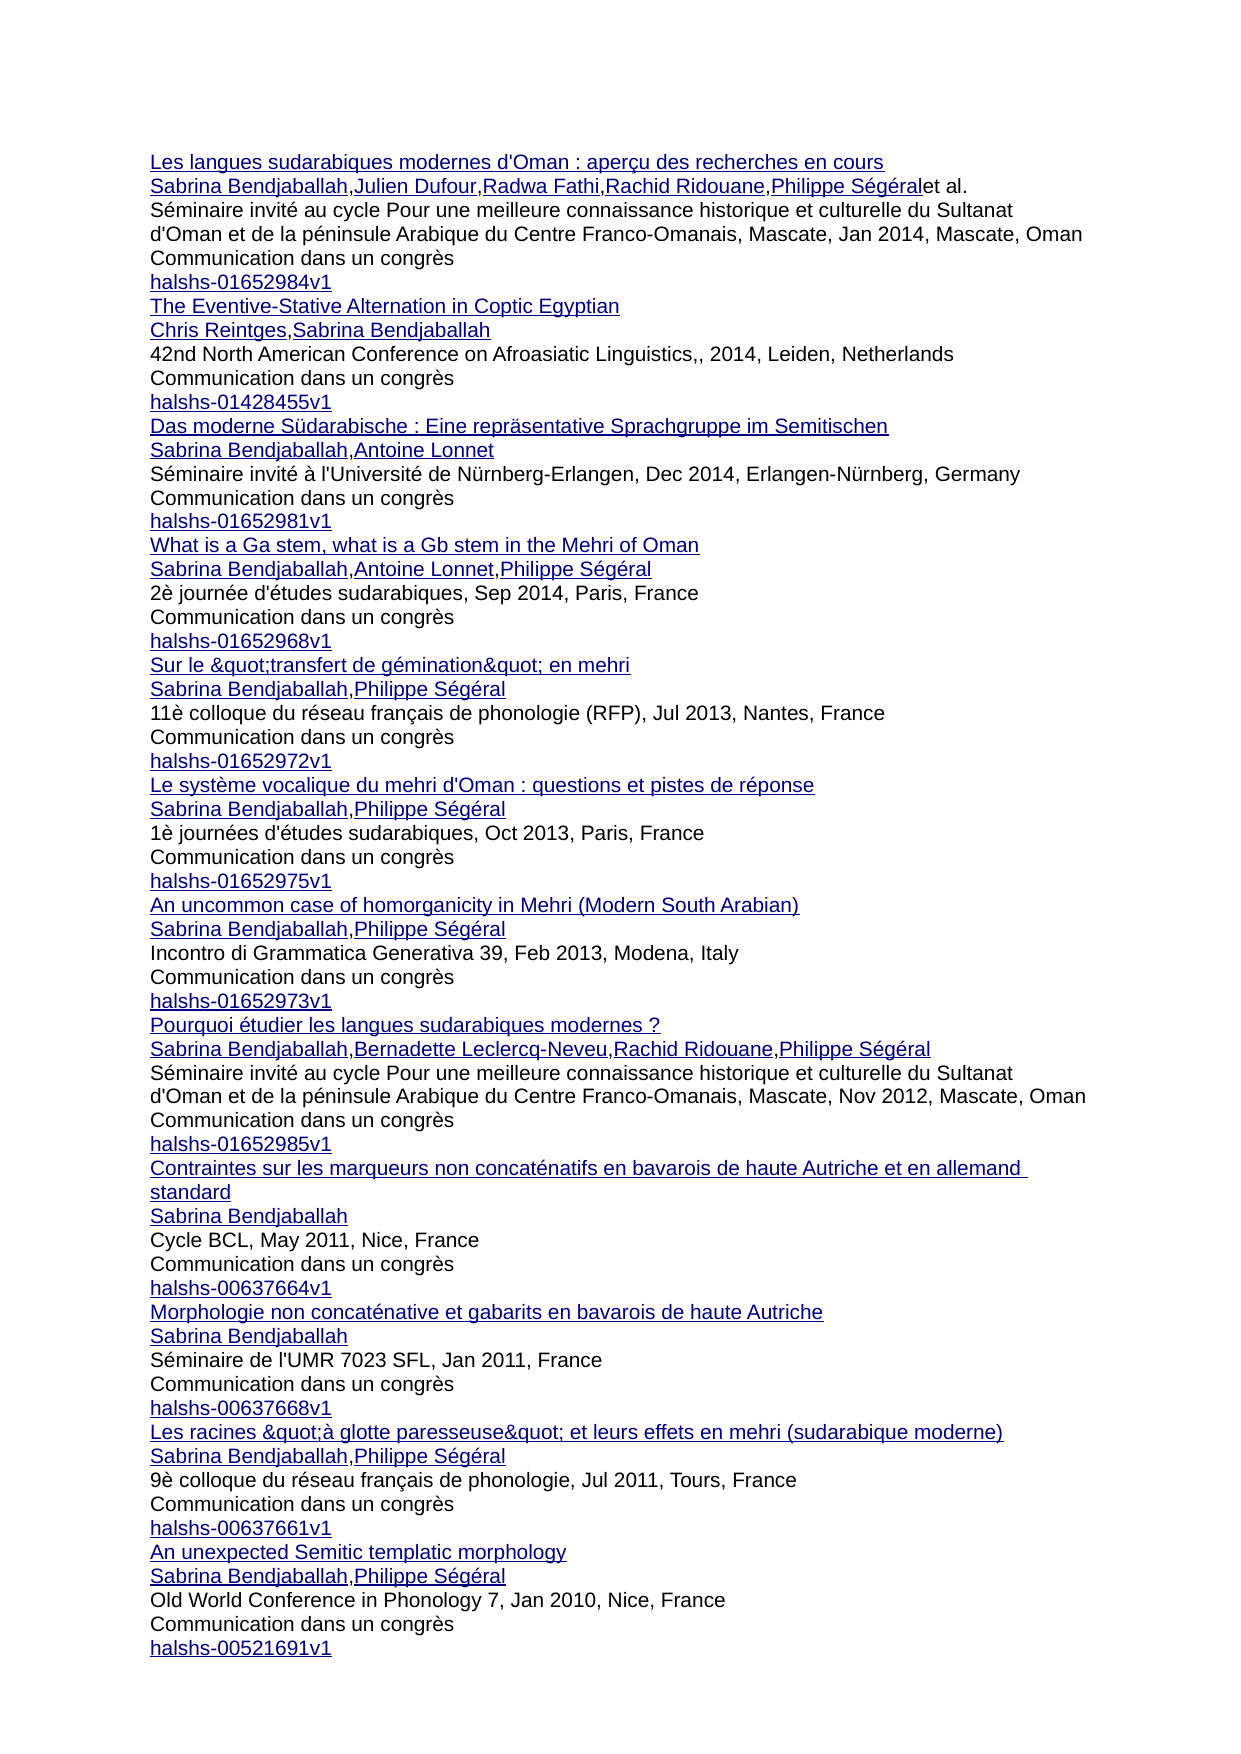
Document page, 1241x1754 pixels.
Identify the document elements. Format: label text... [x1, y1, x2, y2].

table_cell An uncommon case of homorganicity in Mehri (Modern South Arabian) Sabrina Bendjaballah,Philippe Ségéral Incontro di Grammatica Generativa 39, Feb 2013, Modena, Italy Communication dans un congrès halshs-01652973v1 [150, 893, 1090, 1012]
table_cell What is a Ga stem, what is a Gb stem in the Mehri of Oman Sabrina Bendjaballah,Antoine Lonnet,Philippe Ségéral 2è journée d'études sudarabiques, Sep 2014, Paris, France Communication dans un congrès halshs-01652968v1 [150, 533, 1090, 653]
table_cell Les racines &quot;à glotte paresseuse&quot; et leurs effets en mehri (sudarabique moderne) Sabrina Bendjaballah,Philippe Ségéral 9è colloque du réseau français de phonologie, Jul 2011, Tours, France Communication dans un congrès halshs-00637661v1 [150, 1420, 1090, 1539]
table_cell Les langues sudarabiques modernes d'Oman : aperçu des recherches en cours Sabrina Bendjaballah,Julien Dufour,Radwa Fathi,Rachid Ridouane,Philippe Ségéralet al. Séminaire invité au cycle Pour une meilleure connaissance historique et culturelle du Sultanat d'Oman et de la péninsule Arabique du Centre Franco-Omanais, Mascate, Jan 2014, Mascate, Oman Communication dans un congrès halshs-01652984v1 [150, 150, 1090, 294]
table_cell Das moderne Südarabische : Eine repräsentative Sprachgruppe im Semitischen Sabrina Bendjaballah,Antoine Lonnet Séminaire invité à l'Université de Nürnberg-Erlangen, Dec 2014, Erlangen-Nürnberg, Germany Communication dans un congrès halshs-01652981v1 [150, 414, 1090, 533]
table_cell An unexpected Semitic templatic morphology Sabrina Bendjaballah,Philippe Ségéral Old World Conference in Phonology 7, Jan 2010, Nice, France Communication dans un congrès halshs-00521691v1 [150, 1540, 1090, 1659]
table_cell The Eventive-Stative Alternation in Coptic Egyptian Chris Reintges,Sabrina Bendjaballah 42nd North American Conference on Afroasiatic Linguistics,, 2014, Leiden, Netherlands Communication dans un congrès halshs-01428455v1 [150, 294, 1090, 413]
table_cell Pourquoi étudier les langues sudarabiques modernes ? Sabrina Bendjaballah,Bernadette Leclercq-Neveu,Rachid Ridouane,Philippe Ségéral Séminaire invité au cycle Pour une meilleure connaissance historique et culturelle du Sultanat d'Oman et de la péninsule Arabique du Centre Franco-Omanais, Mascate, Nov 2012, Mascate, Oman Communication dans un congrès halshs-01652985v1 [150, 1013, 1090, 1156]
table_cell Contraintes sur les marqueurs non concaténatifs en bavarois de haute Autriche et en allemand standard Sabrina Bendjaballah Cycle BCL, May 2011, Nice, France Communication dans un congrès halshs-00637664v1 [150, 1156, 1090, 1300]
table_cell Morphologie non concaténative et gabarits en bavarois de haute Autriche Sabrina Bendjaballah Séminaire de l'UMR 7023 SFL, Jan 2011, France Communication dans un congrès halshs-00637668v1 [150, 1300, 1090, 1420]
table_cell Sur le &quot;transfert de gémination&quot; en mehri Sabrina Bendjaballah,Philippe Ségéral 11è colloque du réseau français de phonologie (RFP), Jul 2013, Nantes, France Communication dans un congrès halshs-01652972v1 [150, 653, 1090, 773]
table_cell Le système vocalique du mehri d'Oman : questions et pistes de réponse Sabrina Bendjaballah,Philippe Ségéral 1è journées d'études sudarabiques, Oct 2013, Paris, France Communication dans un congrès halshs-01652975v1 [150, 773, 1090, 893]
